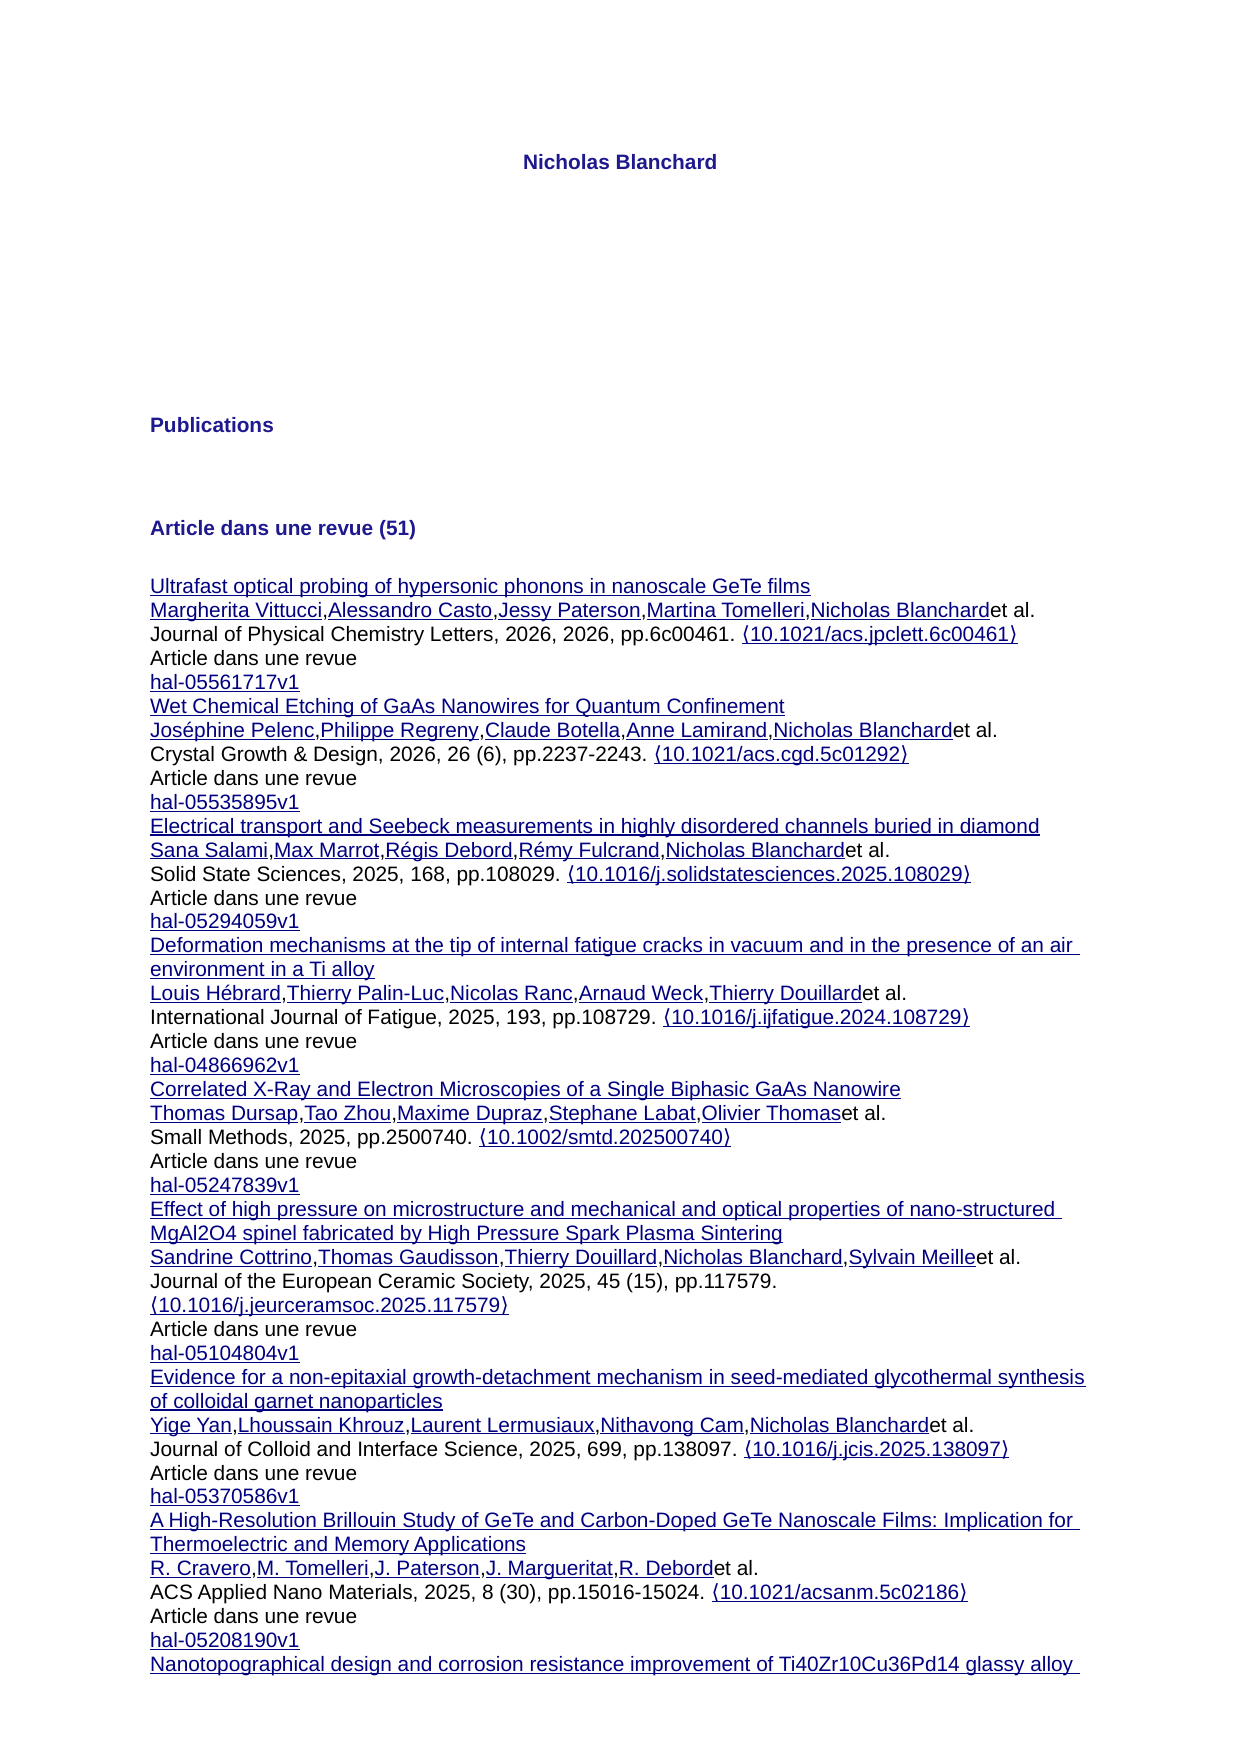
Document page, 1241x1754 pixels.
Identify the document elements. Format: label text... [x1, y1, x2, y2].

table_header Ultrafast optical probing of hypersonic phonons in nanoscale GeTe films Margherita Vittucci,Alessandro Casto,Jessy Paterson,Martina Tomelleri,Nicholas Blanchardet al. Journal of Physical Chemistry Letters, 2026, 2026, pp.6c00461. ⟨10.1021/acs.jpclett.6c00461⟩ Article dans une revue hal-05561717v1 [150, 574, 1090, 694]
table_cell Evidence for a non-epitaxial growth-detachment mechanism in seed-mediated glycothermal synthesis of colloidal garnet nanoparticles Yige Yan,Lhoussain Khrouz,Laurent Lermusiaux,Nithavong Cam,Nicholas Blanchardet al. Journal of Colloid and Interface Science, 2025, 699, pp.138097. ⟨10.1016/j.jcis.2025.138097⟩ Article dans une revue hal-05370586v1 [150, 1365, 1090, 1508]
table_cell Effect of high pressure on microstructure and mechanical and optical properties of nano-structured MgAl2O4 spinel fabricated by High Pressure Spark Plasma Sintering Sandrine Cottrino,Thomas Gaudisson,Thierry Douillard,Nicholas Blanchard,Sylvain Meilleet al. Journal of the European Ceramic Society, 2025, 45 (15), pp.117579. ⟨10.1016/j.jeurceramsoc.2025.117579⟩ Article dans une revue hal-05104804v1 [150, 1197, 1090, 1364]
subtitle Publications [150, 412, 1090, 436]
table_cell A High-Resolution Brillouin Study of GeTe and Carbon-Doped GeTe Nanoscale Films: Implication for Thermoelectric and Memory Applications R. Cravero,M. Tomelleri,J. Paterson,J. Margueritat,R. Debordet al. ACS Applied Nano Materials, 2025, 8 (30), pp.15016-15024. ⟨10.1021/acsanm.5c02186⟩ Article dans une revue hal-05208190v1 [150, 1508, 1090, 1652]
table_cell Correlated X-Ray and Electron Microscopies of a Single Biphasic GaAs Nanowire Thomas Dursap,Tao Zhou,Maxime Dupraz,Stephane Labat,Olivier Thomaset al. Small Methods, 2025, pp.2500740. ⟨10.1002/smtd.202500740⟩ Article dans une revue hal-05247839v1 [150, 1077, 1090, 1197]
table_cell Nanotopographical design and corrosion resistance improvement of Ti40Zr10Cu36Pd14 glassy alloy [150, 1652, 1090, 1676]
table_cell Deformation mechanisms at the tip of internal fatigue cracks in vacuum and in the presence of an air environment in a Ti alloy Louis Hébrard,Thierry Palin-Luc,Nicolas Ranc,Arnaud Weck,Thierry Douillardet al. International Journal of Fatigue, 2025, 193, pp.108729. ⟨10.1016/j.ijfatigue.2024.108729⟩ Article dans une revue hal-04866962v1 [150, 933, 1090, 1077]
table_cell Wet Chemical Etching of GaAs Nanowires for Quantum Confinement Joséphine Pelenc,Philippe Regreny,Claude Botella,Anne Lamirand,Nicholas Blanchardet al. Crystal Growth & Design, 2026, 26 (6), pp.2237-2243. ⟨10.1021/acs.cgd.5c01292⟩ Article dans une revue hal-05535895v1 [150, 694, 1090, 813]
table_cell Electrical transport and Seebeck measurements in highly disordered channels buried in diamond Sana Salami,Max Marrot,Régis Debord,Rémy Fulcrand,Nicholas Blanchardet al. Solid State Sciences, 2025, 168, pp.108029. ⟨10.1016/j.solidstatesciences.2025.108029⟩ Article dans une revue hal-05294059v1 [150, 814, 1090, 933]
subtitle Nicholas Blanchard [150, 150, 1090, 174]
subtitle Article dans une revue (51) [150, 516, 1090, 539]
